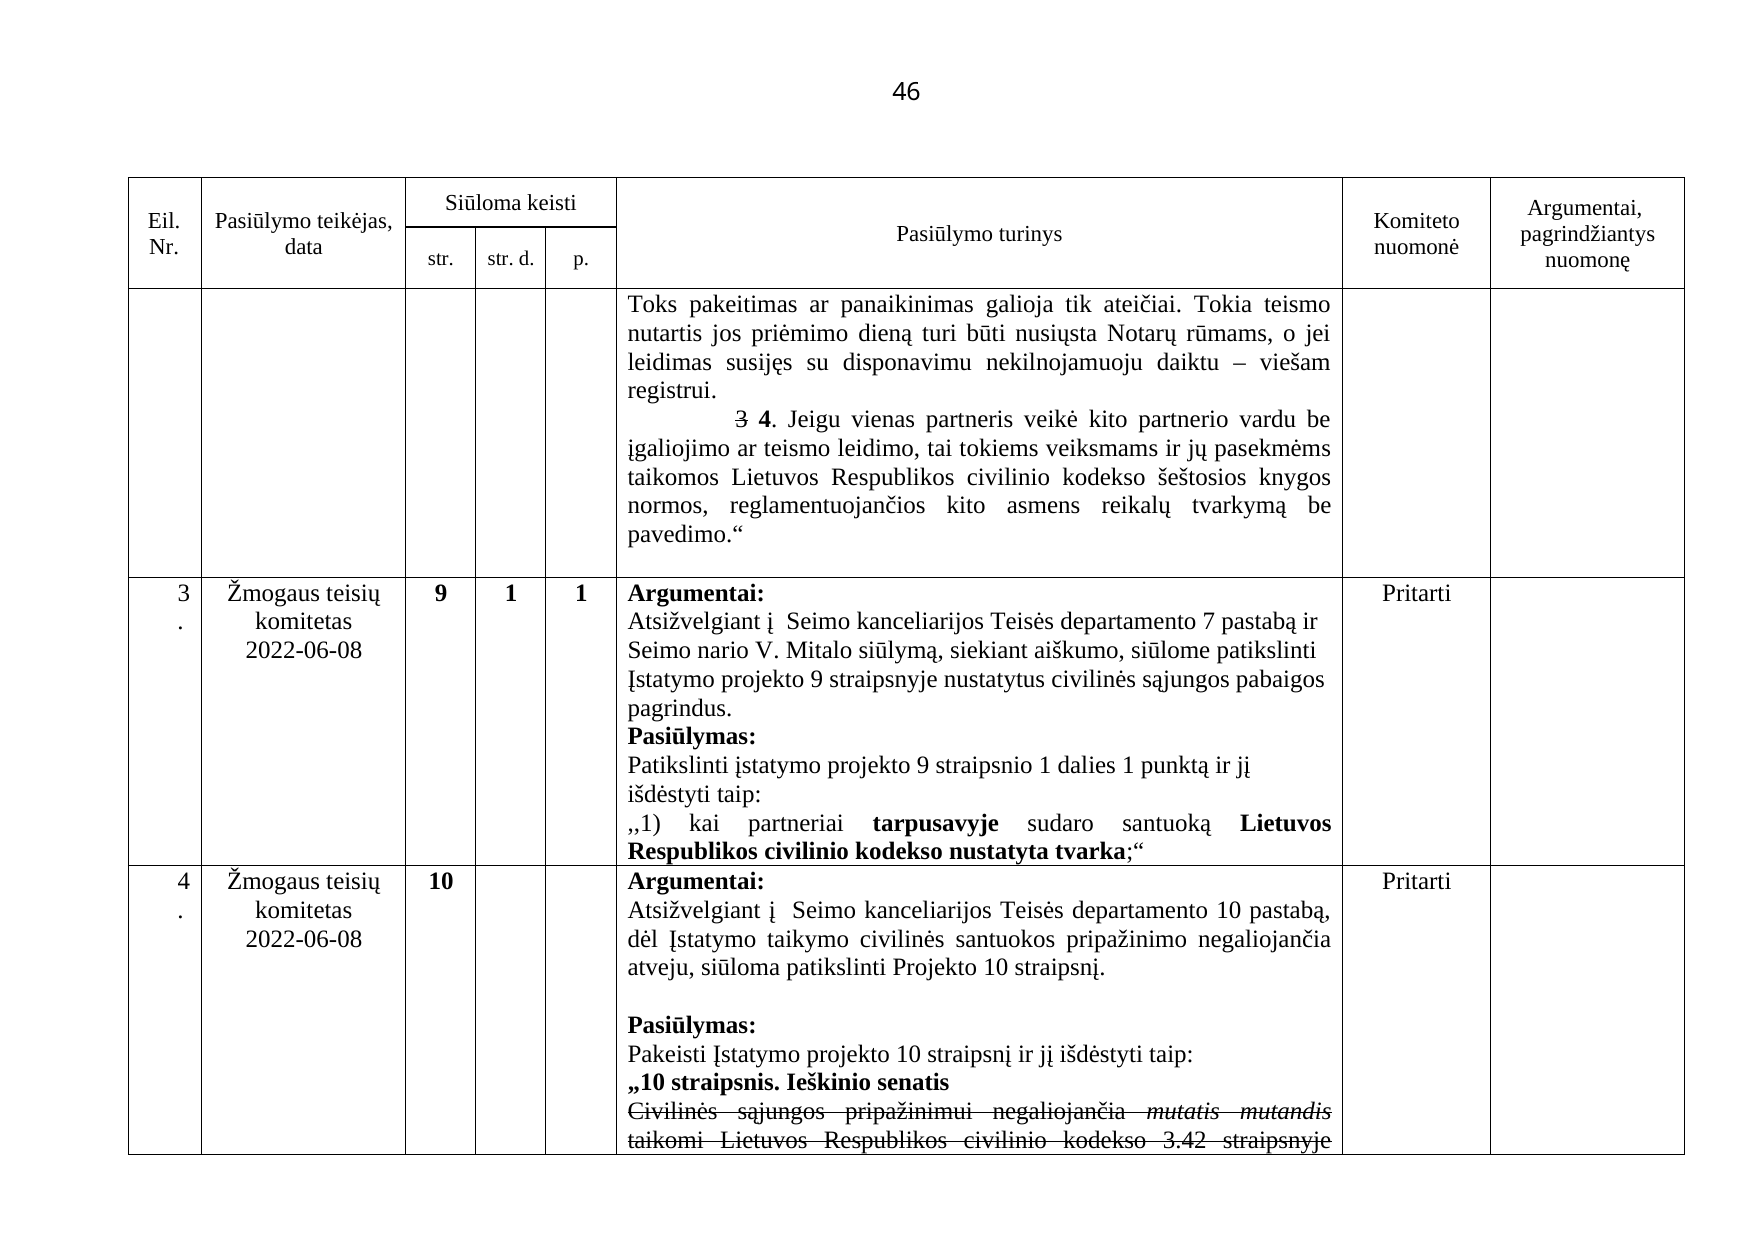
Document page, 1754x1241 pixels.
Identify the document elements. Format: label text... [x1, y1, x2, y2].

table_header Eil. Nr. [129, 178, 201, 288]
table_cell Argumentai: Atsižvelgiant į Seimo kanceliarijos Teisės departamento 7 pastabą ir Seimo nario V. Mitalo siūlymą, siekiant aiškumo, siūlome patikslinti Įstatymo projekto 9 straipsnyje nustatytus civilinės sąjungos pabaigos pagrindus. Pasiūlymas: Patikslinti įstatymo projekto 9 straipsnio 1 dalies 1 punktą ir jį išdėstyti taip: ,,1) kai partneriai tarpusavyje sudaro santuoką Lietuvos Respublikos civilinio kodekso nustatyta tvarka;“ [617, 578, 1342, 865]
table_cell 1 [546, 578, 616, 865]
table_cell Argumentai: Atsižvelgiant į Seimo kanceliarijos Teisės departamento 10 pastabą, dėl Įstatymo taikymo civilinės santuokos pripažinimo negaliojančia atveju, siūloma patikslinti Projekto 10 straipsnį. Pasiūlymas: Pakeisti Įstatymo projekto 10 straipsnį ir jį išdėstyti taip: „10 straipsnis. Ieškinio senatis Civilinės sąjungos pripažinimui negaliojančia mutatis mutandis taikomi Lietuvos Respublikos civilinio kodekso 3.42 straipsnyje [617, 866, 1342, 1154]
table_cell [546, 289, 616, 577]
table_header Siūloma keisti [406, 178, 616, 226]
table_cell [202, 289, 405, 577]
table_cell Žmogaus teisių komitetas 2022-06-08 [202, 578, 405, 865]
table_cell str. d. [476, 228, 545, 288]
table_cell 9 [406, 578, 475, 865]
table_header Pasiūlymo turinys [617, 178, 1342, 288]
table_cell 10 [406, 866, 475, 1154]
table_header Argumentai, pagrindžiantys nuomonę [1491, 178, 1684, 288]
table_header Komiteto nuomonė [1343, 178, 1490, 288]
table_cell Pritarti [1343, 578, 1490, 865]
table_cell [1491, 289, 1684, 577]
table_cell [546, 866, 616, 1154]
table_cell Toks pakeitimas ar panaikinimas galioja tik ateičiai. Tokia teismo nutartis jos priėmimo dieną turi būti nusiųsta Notarų rūmams, o jei leidimas susijęs su disponavimu nekilnojamuoju daiktu – viešam registrui. 3 4. Jeigu vienas partneris veikė kito partnerio vardu be įgaliojimo ar teismo leidimo, tai tokiems veiksmams ir jų pasekmėms taikomos Lietuvos Respublikos civilinio kodekso šeštosios knygos normos, reglamentuojančios kito asmens reikalų tvarkymą be pavedimo.“ [617, 289, 1342, 577]
table_cell p. [546, 228, 616, 288]
table_cell [1343, 289, 1490, 577]
table_cell [129, 289, 201, 577]
table_header Pasiūlymo teikėjas, data [202, 178, 405, 288]
table_cell [476, 289, 545, 577]
table_cell [476, 866, 545, 1154]
table_cell [1491, 866, 1684, 1154]
table_cell [129, 578, 201, 865]
table_cell [129, 866, 201, 1154]
table_cell [1491, 578, 1684, 865]
table_cell [406, 289, 475, 577]
table_cell Pritarti [1343, 866, 1490, 1154]
table_cell str. [406, 228, 475, 288]
table_cell Žmogaus teisių komitetas 2022-06-08 [202, 866, 405, 1154]
table_cell 1 [476, 578, 545, 865]
